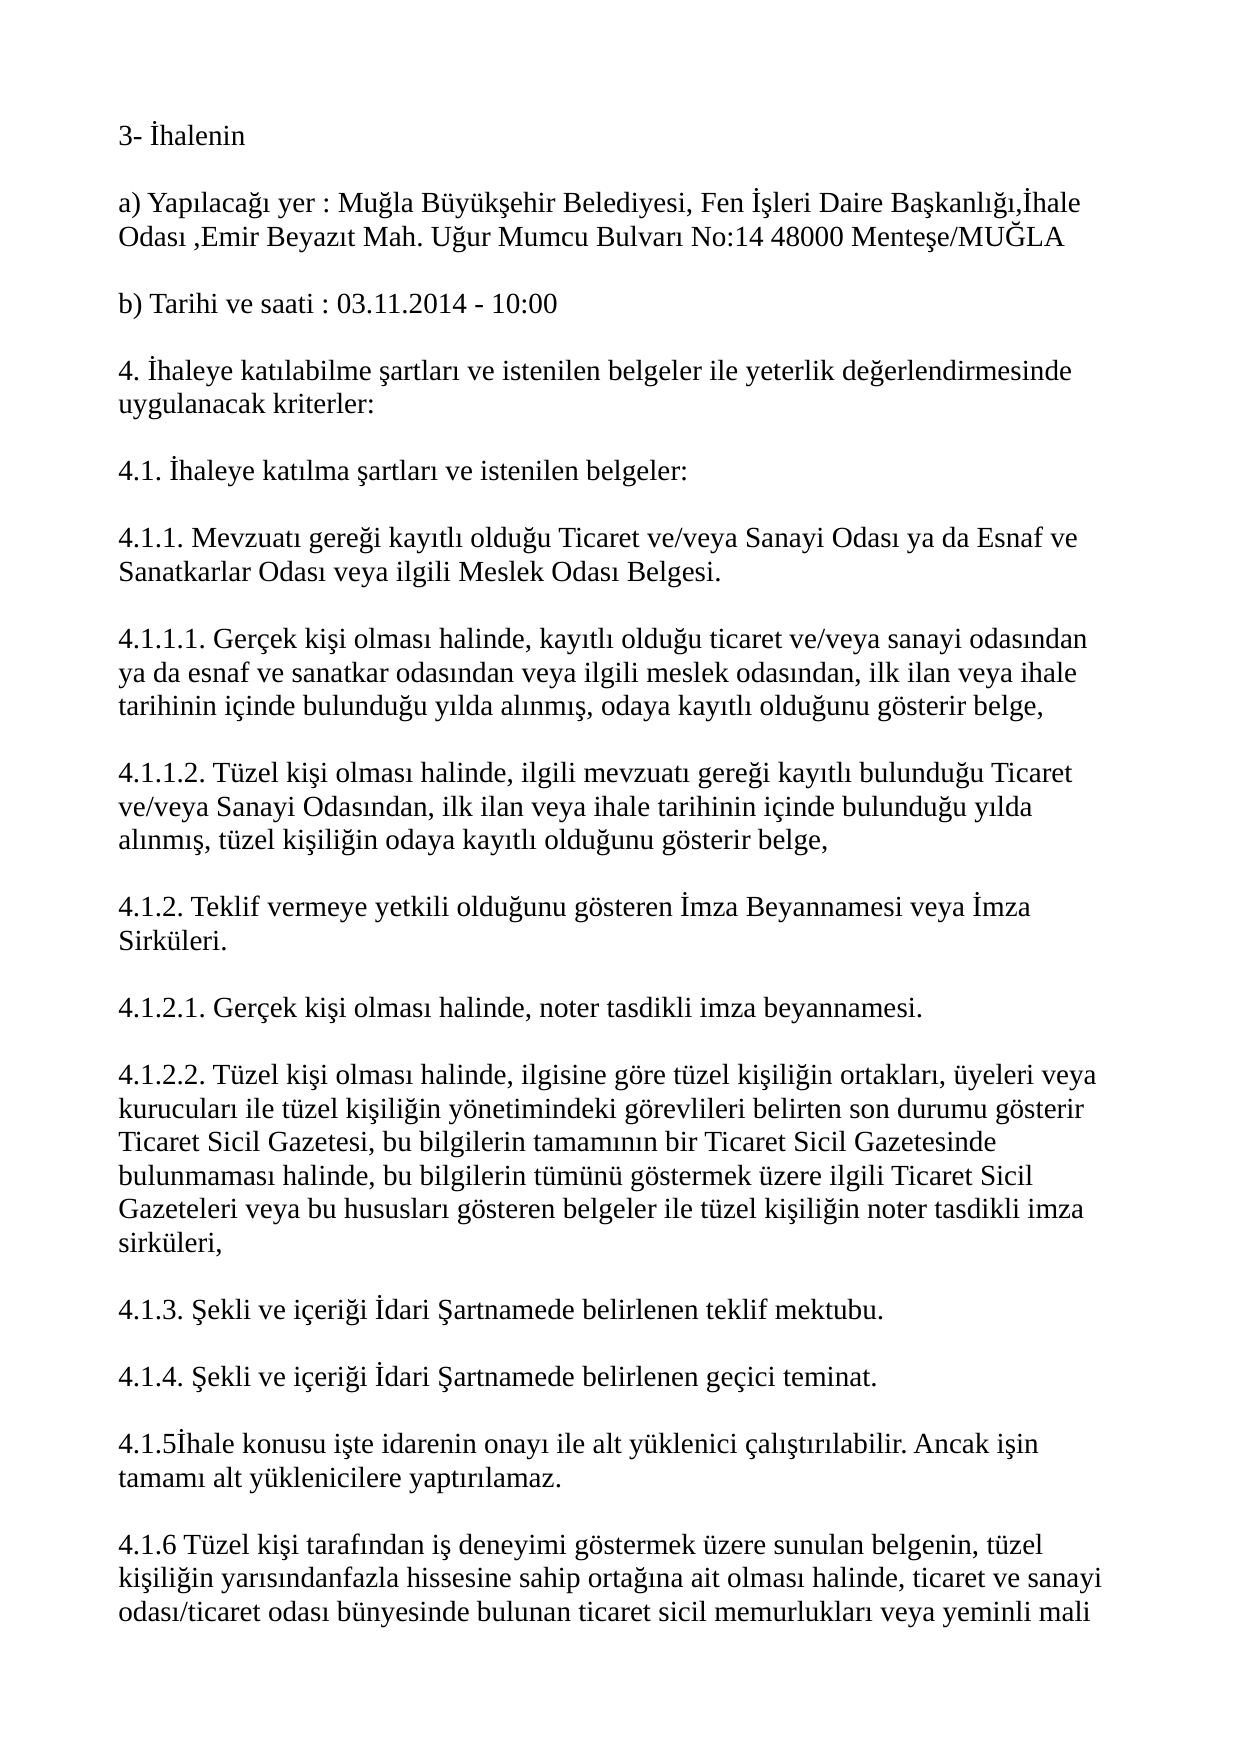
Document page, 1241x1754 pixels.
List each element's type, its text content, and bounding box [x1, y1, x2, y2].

text b) Tarihi ve saati : 03.11.2014 - 10:00 [118, 286, 1122, 319]
text 4.1.5İhale konusu işte idarenin onayı ile alt yüklenici çalıştırılabilir. Ancak işin tamamı alt yüklenicilere yaptırılamaz. [118, 1426, 1122, 1493]
text 4.1.6 Tüzel kişi tarafından iş deneyimi göstermek üzere sunulan belgenin, tüzel kişiliğin yarısındanfazla hissesine sahip ortağına ait olması halinde, ticaret ve sanayi odası/ticaret odası bünyesinde bulunan ticaret sicil memurlukları veya yeminli mali [118, 1527, 1122, 1627]
text a) Yapılacağı yer : Muğla Büyükşehir Belediyesi, Fen İşleri Daire Başkanlığı,İhale Odası ,Emir Beyazıt Mah. Uğur Mumcu Bulvarı No:14 48000 Menteşe/MUĞLA [118, 185, 1122, 252]
text 4.1.1.1. Gerçek kişi olması halinde, kayıtlı olduğu ticaret ve/veya sanayi odasından ya da esnaf ve sanatkar odasından veya ilgili meslek odasından, ilk ilan veya ihale tarihinin içinde bulunduğu yılda alınmış, odaya kayıtlı olduğunu gösterir belge, [118, 621, 1122, 722]
text 4. İhaleye katılabilme şartları ve istenilen belgeler ile yeterlik değerlendirmesinde uygulanacak kriterler: [118, 353, 1122, 420]
text 4.1. İhaleye katılma şartları ve istenilen belgeler: [118, 453, 1122, 487]
text 4.1.1.2. Tüzel kişi olması halinde, ilgili mevzuatı gereği kayıtlı bulunduğu Ticaret ve/veya Sanayi Odasından, ilk ilan veya ihale tarihinin içinde bulunduğu yılda alınmış, tüzel kişiliğin odaya kayıtlı olduğunu gösterir belge, [118, 755, 1122, 856]
text 4.1.2. Teklif vermeye yetkili olduğunu gösteren İmza Beyannamesi veya İmza Sirküleri. [118, 889, 1122, 957]
text 4.1.2.2. Tüzel kişi olması halinde, ilgisine göre tüzel kişiliğin ortakları, üyeleri veya kurucuları ile tüzel kişiliğin yönetimindeki görevlileri belirten son durumu gösterir Ticaret Sicil Gazetesi, bu bilgilerin tamamının bir Ticaret Sicil Gazetesinde bulunmaması halinde, bu bilgilerin tümünü göstermek üzere ilgili Ticaret Sicil Gazeteleri veya bu hususları gösteren belgeler ile tüzel kişiliğin noter tasdikli imza sirküleri, [118, 1057, 1122, 1258]
text 4.1.1. Mevzuatı gereği kayıtlı olduğu Ticaret ve/veya Sanayi Odası ya da Esnaf ve Sanatkarlar Odası veya ilgili Meslek Odası Belgesi. [118, 521, 1122, 588]
text 3- İhalenin [118, 118, 1122, 152]
text 4.1.4. Şekli ve içeriği İdari Şartnamede belirlenen geçici teminat. [118, 1359, 1122, 1393]
text 4.1.3. Şekli ve içeriği İdari Şartnamede belirlenen teklif mektubu. [118, 1292, 1122, 1326]
text 4.1.2.1. Gerçek kişi olması halinde, noter tasdikli imza beyannamesi. [118, 990, 1122, 1024]
